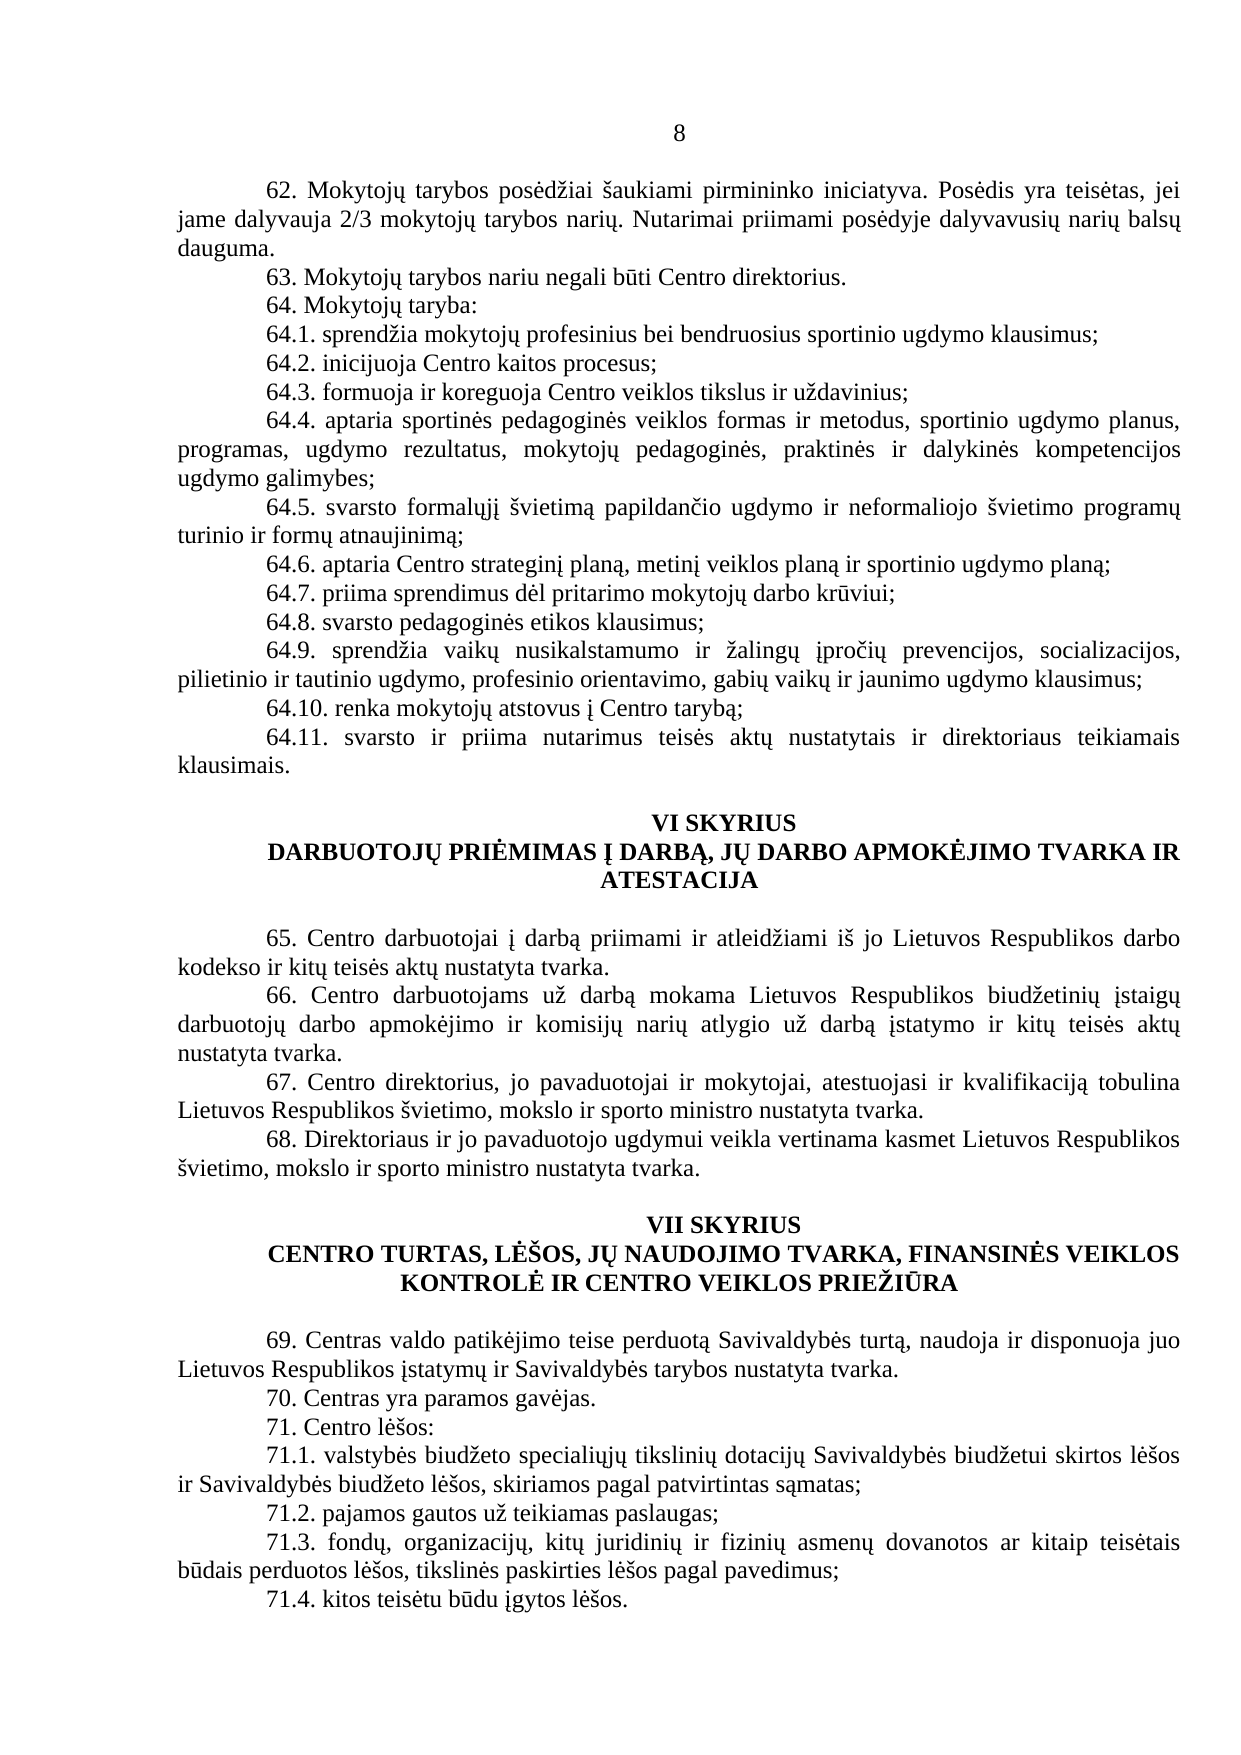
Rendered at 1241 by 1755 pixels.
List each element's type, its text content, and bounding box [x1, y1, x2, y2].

text 70. Centras yra paramos gavėjas. [177, 1383, 1182, 1412]
text 67. Centro direktorius, jo pavaduotojai ir mokytojai, atestuojasi ir kvalifikaciją tobulina Lietuvos Respublikos švietimo, mokslo ir sporto ministro nustatyta tvarka. [177, 1067, 1182, 1124]
text 62. Mokytojų tarybos posėdžiai šaukiami pirmininko iniciatyva. Posėdis yra teisėtas, jei jame dalyvauja 2/3 mokytojų tarybos narių. Nutarimai priimami posėdyje dalyvavusių narių balsų dauguma. [177, 176, 1182, 262]
text 71. Centro lėšos: [177, 1412, 1182, 1441]
text 69. Centras valdo patikėjimo teise perduotą Savivaldybės turtą, naudoja ir disponuoja juo Lietuvos Respublikos įstatymų ir Savivaldybės tarybos nustatyta tvarka. [177, 1326, 1182, 1383]
text 66. Centro darbuotojams už darbą mokama Lietuvos Respublikos biudžetinių įstaigų darbuotojų darbo apmokėjimo ir komisijų narių atlygio už darbą įstatymo ir kitų teisės aktų nustatyta tvarka. [177, 981, 1182, 1067]
text 71.4. kitos teisėtu būdu įgytos lėšos. [177, 1584, 1182, 1613]
text DARBUOTOJŲ PRIĖMIMAS Į DARBĄ, JŲ DARBO APMOKĖJIMO TVARKA IR ATESTACIJA [177, 837, 1182, 894]
text 64. Mokytojų taryba: [177, 291, 1182, 319]
text 64.10. renka mokytojų atstovus į Centro tarybą; [177, 693, 1182, 722]
text 71.2. pajamos gautos už teikiamas paslaugas; [177, 1498, 1182, 1527]
text 64.6. aptaria Centro strateginį planą, metinį veiklos planą ir sportinio ugdymo planą; [177, 549, 1182, 578]
text 64.5. svarsto formalųjį švietimą papildančio ugdymo ir neformaliojo švietimo programų turinio ir formų atnaujinimą; [177, 492, 1182, 549]
text CENTRO TURTAS, LĖŠOS, JŲ NAUDOJIMO TVARKA, FINANSINĖS VEIKLOS KONTROLĖ IR CENTRO VEIKLOS PRIEŽIŪRA [177, 1239, 1182, 1297]
text 68. Direktoriaus ir jo pavaduotojo ugdymui veikla vertinama kasmet Lietuvos Respublikos švietimo, mokslo ir sporto ministro nustatyta tvarka. [177, 1124, 1182, 1182]
text 64.3. formuoja ir koreguoja Centro veiklos tikslus ir uždavinius; [177, 377, 1182, 406]
text 64.8. svarsto pedagoginės etikos klausimus; [177, 607, 1182, 636]
text 64.4. aptaria sportinės pedagoginės veiklos formas ir metodus, sportinio ugdymo planus, programas, ugdymo rezultatus, mokytojų pedagoginės, praktinės ir dalykinės kompetencijos ugdymo galimybes; [177, 406, 1182, 492]
text 64.11. svarsto ir priima nutarimus teisės aktų nustatytais ir direktoriaus teikiamais klausimais. [177, 722, 1182, 779]
text 64.1. sprendžia mokytojų profesinius bei bendruosius sportinio ugdymo klausimus; [177, 319, 1182, 348]
text 64.9. sprendžia vaikų nusikalstamumo ir žalingų įpročių prevencijos, socializacijos, pilietinio ir tautinio ugdymo, profesinio orientavimo, gabių vaikų ir jaunimo ugdymo klausimus; [177, 636, 1182, 693]
text 65. Centro darbuotojai į darbą priimami ir atleidžiami iš jo Lietuvos Respublikos darbo kodekso ir kitų teisės aktų nustatyta tvarka. [177, 923, 1182, 981]
text VI SKYRIUS [177, 808, 1182, 837]
text 71.3. fondų, organizacijų, kitų juridinių ir fizinių asmenų dovanotos ar kitaip teisėtais būdais perduotos lėšos, tikslinės paskirties lėšos pagal pavedimus; [177, 1527, 1182, 1584]
text 64.7. priima sprendimus dėl pritarimo mokytojų darbo krūviui; [177, 578, 1182, 607]
text 64.2. inicijuoja Centro kaitos procesus; [177, 348, 1182, 377]
text VII SKYRIUS [177, 1211, 1182, 1239]
text 63. Mokytojų tarybos nariu negali būti Centro direktorius. [177, 262, 1182, 291]
text 71.1. valstybės biudžeto specialiųjų tikslinių dotacijų Savivaldybės biudžetui skirtos lėšos ir Savivaldybės biudžeto lėšos, skiriamos pagal patvirtintas sąmatas; [177, 1441, 1182, 1498]
